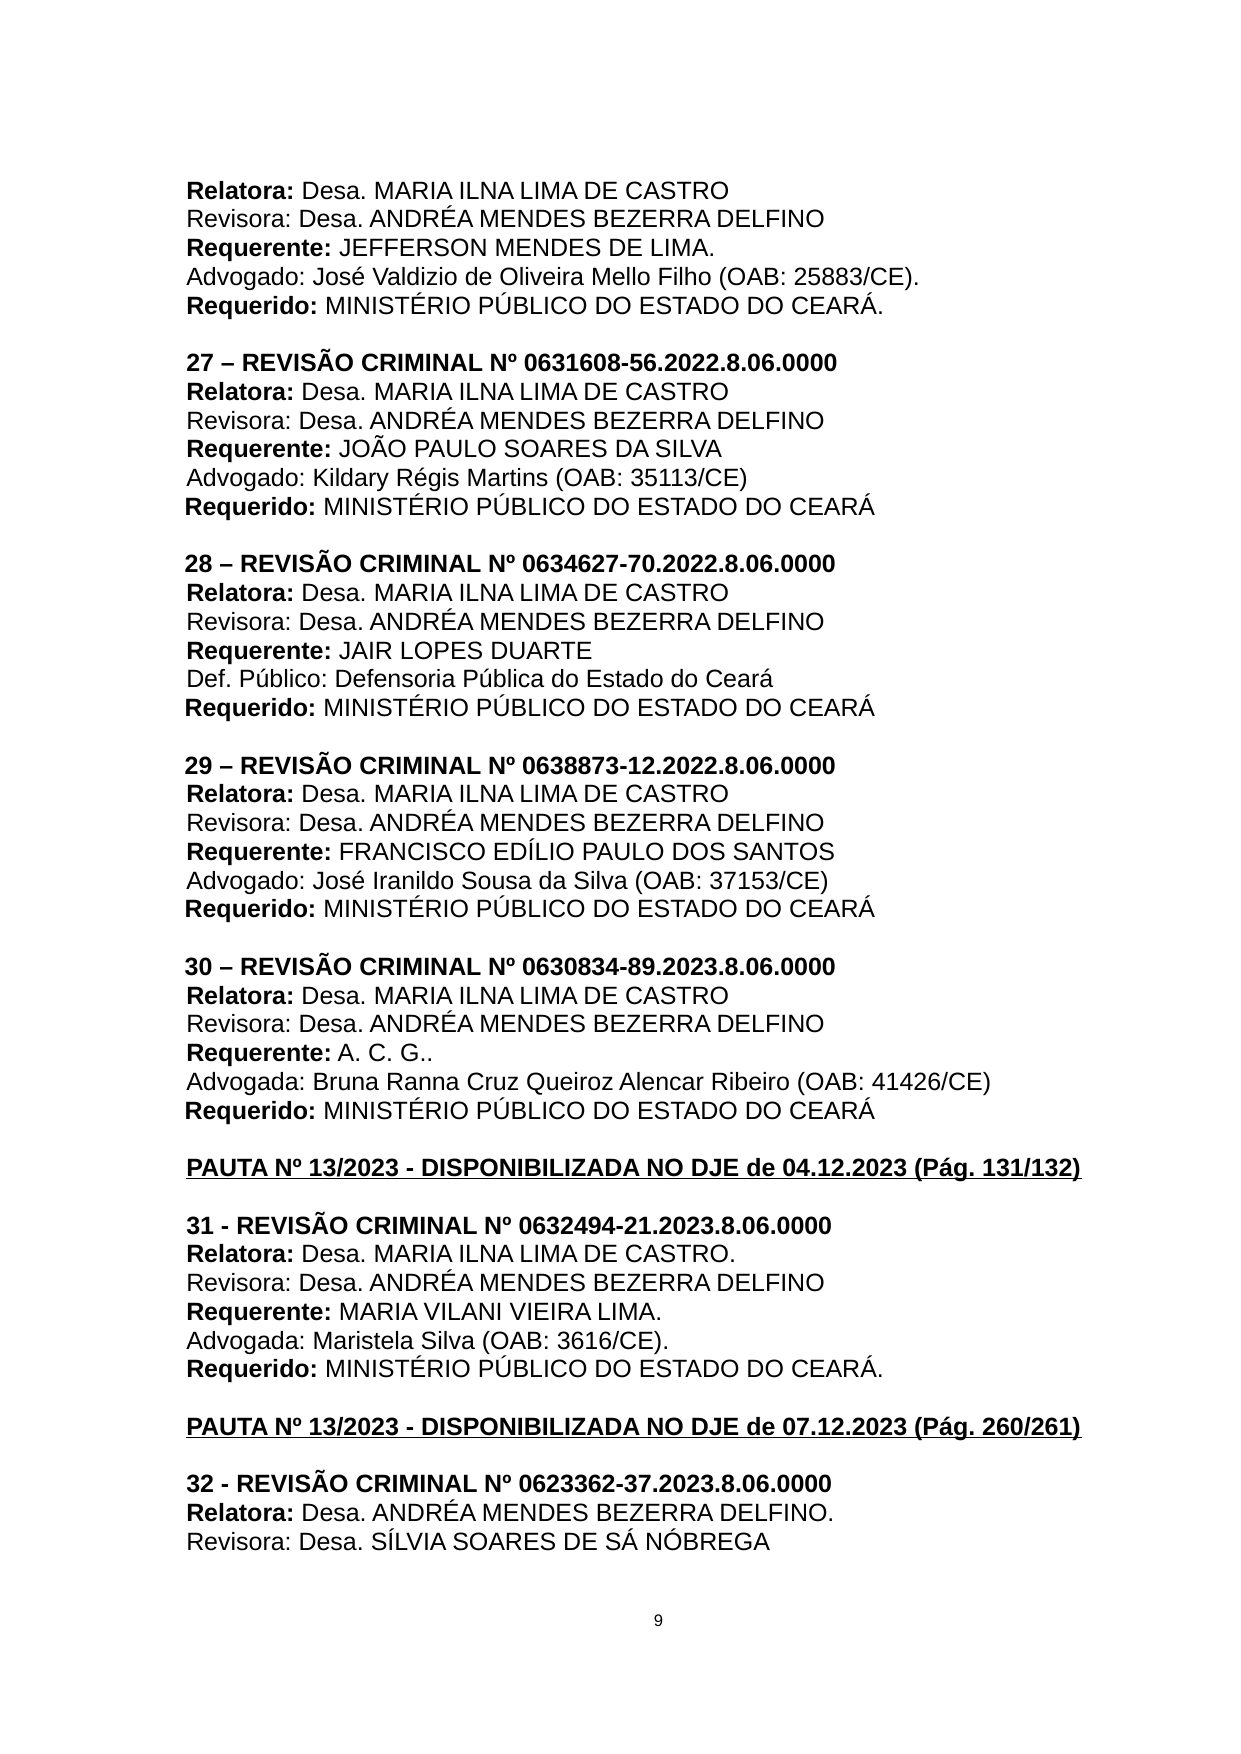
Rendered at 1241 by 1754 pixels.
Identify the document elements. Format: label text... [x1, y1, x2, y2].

text 29 – REVISÃO CRIMINAL Nº 0638873-12.2022.8.06.0000 [156, 751, 1131, 779]
text Advogada: Maristela Silva (OAB: 3616/CE). [186, 1326, 1131, 1354]
text Revisora: Desa. ANDRÉA MENDES BEZERRA DELFINO [186, 406, 1131, 434]
text Requerido: MINISTÉRIO PÚBLICO DO ESTADO DO CEARÁ [156, 1096, 1131, 1124]
text Relatora: Desa. MARIA ILNA LIMA DE CASTRO [186, 981, 1131, 1009]
text Advogado: José Valdizio de Oliveira Mello Filho (OAB: 25883/CE). [156, 262, 1131, 291]
text PAUTA Nº 13/2023 - DISPONIBILIZADA NO DJE de 04.12.2023 (Pág. 131/132) [156, 1153, 1131, 1182]
text Requerido: MINISTÉRIO PÚBLICO DO ESTADO DO CEARÁ [156, 693, 1131, 722]
text Requerente: A. C. G.. [186, 1038, 1131, 1067]
text Relatora: Desa. MARIA ILNA LIMA DE CASTRO [186, 779, 1131, 808]
text 27 – REVISÃO CRIMINAL Nº 0631608-56.2022.8.06.0000 [156, 348, 1131, 377]
text Relatora: Desa. MARIA ILNA LIMA DE CASTRO [186, 377, 1131, 406]
text Requerente: JOÃO PAULO SOARES DA SILVA [186, 434, 1131, 463]
text Advogado: Kildary Régis Martins (OAB: 35113/CE) [186, 463, 1131, 492]
text Advogada: Bruna Ranna Cruz Queiroz Alencar Ribeiro (OAB: 41426/CE) [186, 1067, 1131, 1096]
text Relatora: Desa. MARIA ILNA LIMA DE CASTRO [186, 578, 1131, 607]
text Requerido: MINISTÉRIO PÚBLICO DO ESTADO DO CEARÁ [156, 492, 1131, 521]
text Def. Público: Defensoria Pública do Estado do Ceará [186, 664, 1131, 693]
text Requerido: MINISTÉRIO PÚBLICO DO ESTADO DO CEARÁ. [156, 1354, 1131, 1383]
text Revisora: Desa. ANDRÉA MENDES BEZERRA DELFINO [186, 1268, 1131, 1297]
text Requerente: JAIR LOPES DUARTE [186, 636, 1131, 664]
text Requerido: MINISTÉRIO PÚBLICO DO ESTADO DO CEARÁ. [156, 291, 1131, 319]
text Relatora: Desa. MARIA ILNA LIMA DE CASTRO. [186, 1239, 1131, 1268]
text Revisora: Desa. ANDRÉA MENDES BEZERRA DELFINO [186, 808, 1131, 837]
text Revisora: Desa. SÍLVIA SOARES DE SÁ NÓBREGA [186, 1527, 1131, 1556]
text Requerente: MARIA VILANI VIEIRA LIMA. [186, 1297, 1131, 1326]
text Revisora: Desa. ANDRÉA MENDES BEZERRA DELFINO [186, 1009, 1131, 1038]
text Revisora: Desa. ANDRÉA MENDES BEZERRA DELFINO [186, 607, 1131, 636]
text Requerido: MINISTÉRIO PÚBLICO DO ESTADO DO CEARÁ [156, 894, 1131, 923]
text 32 - REVISÃO CRIMINAL Nº 0623362-37.2023.8.06.0000 [186, 1469, 1131, 1498]
text Requerente: FRANCISCO EDÍLIO PAULO DOS SANTOS [186, 837, 1131, 866]
text Revisora: Desa. ANDRÉA MENDES BEZERRA DELFINO [156, 204, 1131, 233]
text PAUTA Nº 13/2023 - DISPONIBILIZADA NO DJE de 07.12.2023 (Pág. 260/261) [156, 1412, 1131, 1441]
text Requerente: JEFFERSON MENDES DE LIMA. [156, 233, 1131, 262]
text Relatora: Desa. MARIA ILNA LIMA DE CASTRO [156, 176, 1131, 204]
text 30 – REVISÃO CRIMINAL Nº 0630834-89.2023.8.06.0000 [156, 952, 1131, 981]
text Relatora: Desa. ANDRÉA MENDES BEZERRA DELFINO. [186, 1498, 1131, 1527]
text 28 – REVISÃO CRIMINAL Nº 0634627-70.2022.8.06.0000 [156, 549, 1131, 578]
text 31 - REVISÃO CRIMINAL Nº 0632494-21.2023.8.06.0000 [186, 1211, 1131, 1239]
text Advogado: José Iranildo Sousa da Silva (OAB: 37153/CE) [186, 866, 1131, 894]
